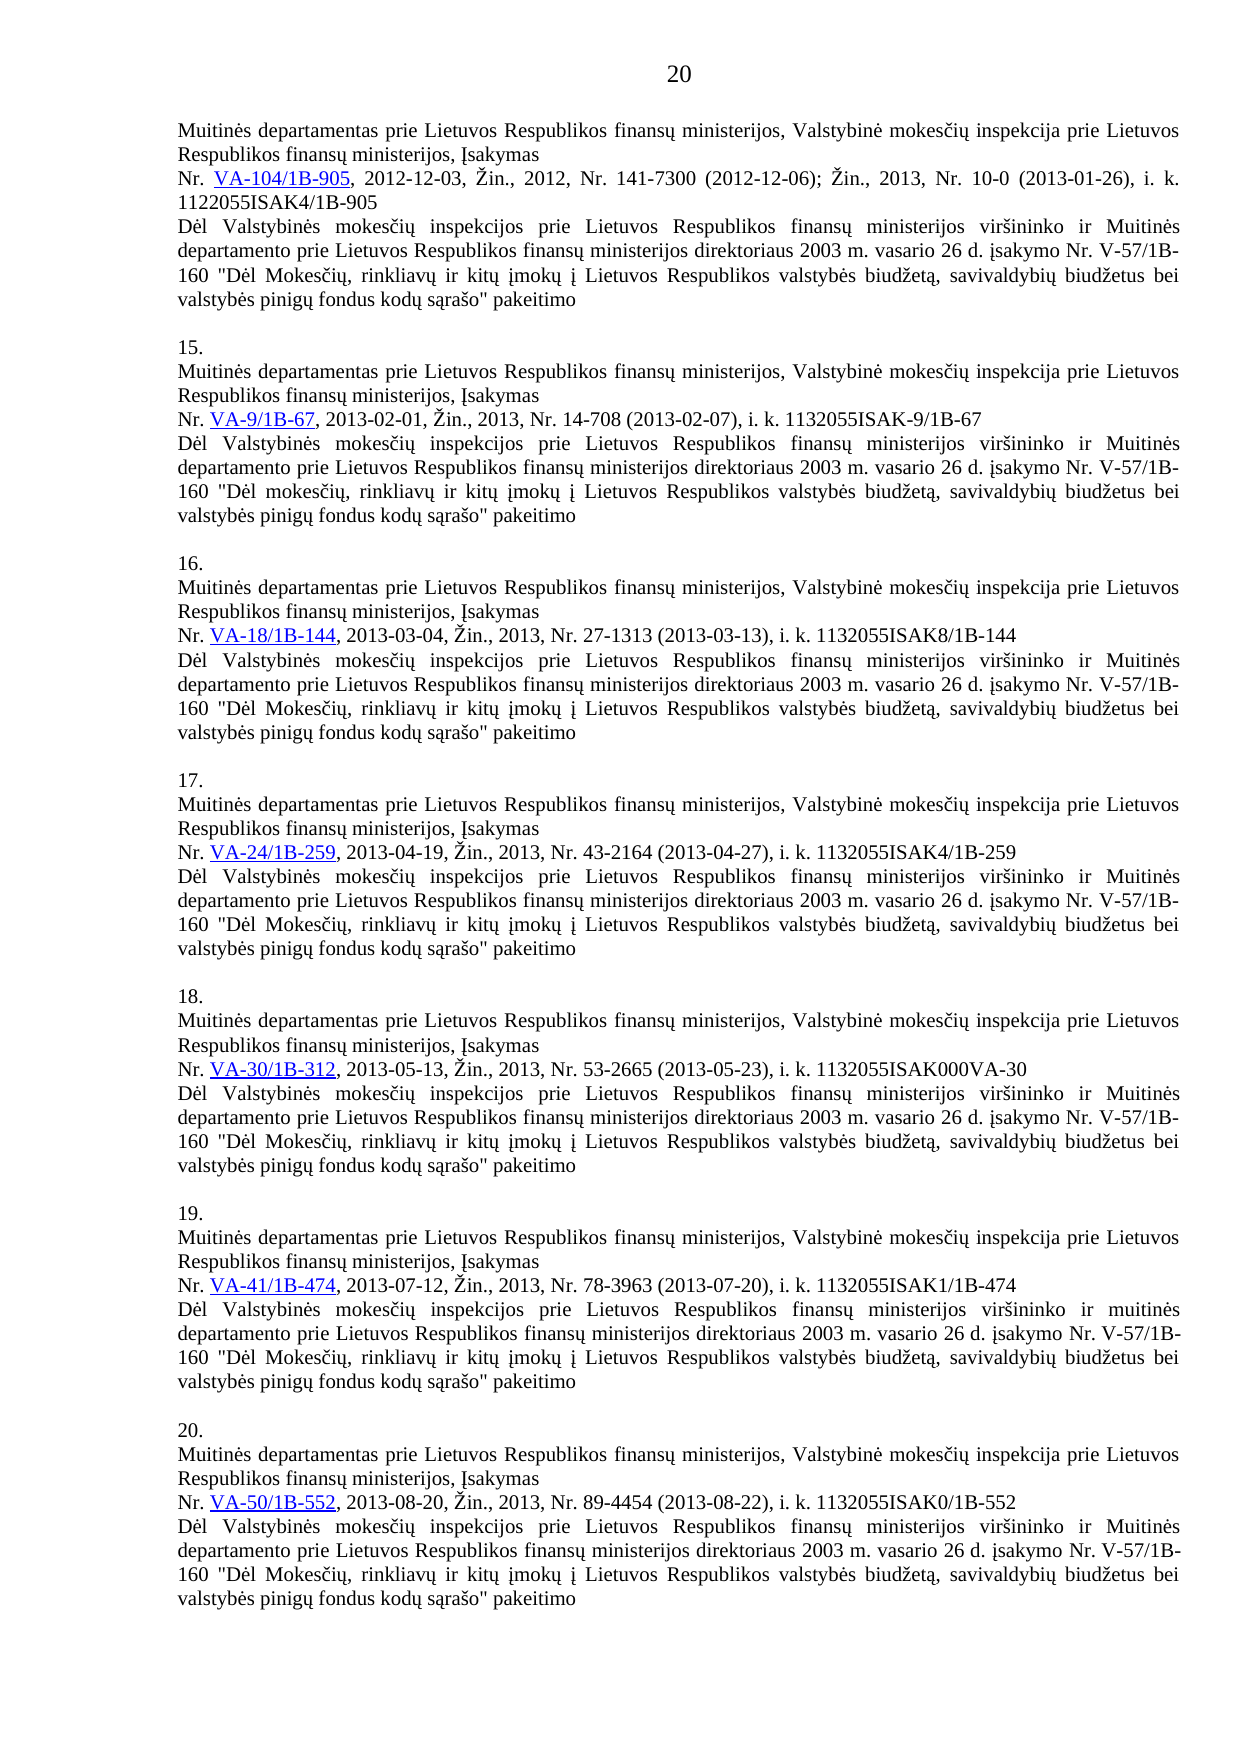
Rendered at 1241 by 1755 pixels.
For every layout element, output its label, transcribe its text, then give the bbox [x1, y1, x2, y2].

text 16. [177, 551, 1181, 575]
text Nr. VA-30/1B-312, 2013-05-13, Žin., 2013, Nr. 53-2665 (2013-05-23), i. k. 1132055ISAK000VA-30 [177, 1057, 1181, 1081]
text Muitinės departamentas prie Lietuvos Respublikos finansų ministerijos, Valstybinė mokesčių inspekcija prie Lietuvos Respublikos finansų ministerijos, Įsakymas [177, 792, 1181, 840]
text Dėl Valstybinės mokesčių inspekcijos prie Lietuvos Respublikos finansų ministerijos viršininko ir Muitinės departamento prie Lietuvos Respublikos finansų ministerijos direktoriaus 2003 m. vasario 26 d. įsakymo Nr. V-57/1B-160 "Dėl Mokesčių, rinkliavų ir kitų įmokų į Lietuvos Respublikos valstybės biudžetą, savivaldybių biudžetus bei valstybės pinigų fondus kodų sąrašo" pakeitimo [177, 1514, 1181, 1610]
text Nr. VA-24/1B-259, 2013-04-19, Žin., 2013, Nr. 43-2164 (2013-04-27), i. k. 1132055ISAK4/1B-259 [177, 840, 1181, 864]
text Dėl Valstybinės mokesčių inspekcijos prie Lietuvos Respublikos finansų ministerijos viršininko ir Muitinės departamento prie Lietuvos Respublikos finansų ministerijos direktoriaus 2003 m. vasario 26 d. įsakymo Nr. V-57/1B-160 "Dėl mokesčių, rinkliavų ir kitų įmokų į Lietuvos Respublikos valstybės biudžetą, savivaldybių biudžetus bei valstybės pinigų fondus kodų sąrašo" pakeitimo [177, 431, 1181, 527]
text 19. [177, 1201, 1181, 1225]
text Dėl Valstybinės mokesčių inspekcijos prie Lietuvos Respublikos finansų ministerijos viršininko ir Muitinės departamento prie Lietuvos Respublikos finansų ministerijos direktoriaus 2003 m. vasario 26 d. įsakymo Nr. V-57/1B-160 "Dėl Mokesčių, rinkliavų ir kitų įmokų į Lietuvos Respublikos valstybės biudžetą, savivaldybių biudžetus bei valstybės pinigų fondus kodų sąrašo" pakeitimo [177, 1081, 1181, 1177]
text 20. [177, 1417, 1181, 1442]
text Nr. VA-104/1B-905, 2012-12-03, Žin., 2012, Nr. 141-7300 (2012-12-06); Žin., 2013, Nr. 10-0 (2013-01-26), i. k. 1122055ISAK4/1B-905 [177, 166, 1181, 214]
text Nr. VA-50/1B-552, 2013-08-20, Žin., 2013, Nr. 89-4454 (2013-08-22), i. k. 1132055ISAK0/1B-552 [177, 1490, 1181, 1514]
text Nr. VA-18/1B-144, 2013-03-04, Žin., 2013, Nr. 27-1313 (2013-03-13), i. k. 1132055ISAK8/1B-144 [177, 623, 1181, 647]
text 17. [177, 768, 1181, 792]
text Dėl Valstybinės mokesčių inspekcijos prie Lietuvos Respublikos finansų ministerijos viršininko ir Muitinės departamento prie Lietuvos Respublikos finansų ministerijos direktoriaus 2003 m. vasario 26 d. įsakymo Nr. V-57/1B-160 "Dėl Mokesčių, rinkliavų ir kitų įmokų į Lietuvos Respublikos valstybės biudžetą, savivaldybių biudžetus bei valstybės pinigų fondus kodų sąrašo" pakeitimo [177, 214, 1181, 311]
text Muitinės departamentas prie Lietuvos Respublikos finansų ministerijos, Valstybinė mokesčių inspekcija prie Lietuvos Respublikos finansų ministerijos, Įsakymas [177, 1008, 1181, 1057]
text Dėl Valstybinės mokesčių inspekcijos prie Lietuvos Respublikos finansų ministerijos viršininko ir Muitinės departamento prie Lietuvos Respublikos finansų ministerijos direktoriaus 2003 m. vasario 26 d. įsakymo Nr. V-57/1B-160 "Dėl Mokesčių, rinkliavų ir kitų įmokų į Lietuvos Respublikos valstybės biudžetą, savivaldybių biudžetus bei valstybės pinigų fondus kodų sąrašo" pakeitimo [177, 864, 1181, 960]
text Muitinės departamentas prie Lietuvos Respublikos finansų ministerijos, Valstybinė mokesčių inspekcija prie Lietuvos Respublikos finansų ministerijos, Įsakymas [177, 575, 1181, 623]
text Muitinės departamentas prie Lietuvos Respublikos finansų ministerijos, Valstybinė mokesčių inspekcija prie Lietuvos Respublikos finansų ministerijos, Įsakymas [177, 359, 1181, 407]
text Dėl Valstybinės mokesčių inspekcijos prie Lietuvos Respublikos finansų ministerijos viršininko ir muitinės departamento prie Lietuvos Respublikos finansų ministerijos direktoriaus 2003 m. vasario 26 d. įsakymo Nr. V-57/1B-160 "Dėl Mokesčių, rinkliavų ir kitų įmokų į Lietuvos Respublikos valstybės biudžetą, savivaldybių biudžetus bei valstybės pinigų fondus kodų sąrašo" pakeitimo [177, 1297, 1181, 1393]
text Muitinės departamentas prie Lietuvos Respublikos finansų ministerijos, Valstybinė mokesčių inspekcija prie Lietuvos Respublikos finansų ministerijos, Įsakymas [177, 1442, 1181, 1490]
text Muitinės departamentas prie Lietuvos Respublikos finansų ministerijos, Valstybinė mokesčių inspekcija prie Lietuvos Respublikos finansų ministerijos, Įsakymas [177, 118, 1181, 166]
text Muitinės departamentas prie Lietuvos Respublikos finansų ministerijos, Valstybinė mokesčių inspekcija prie Lietuvos Respublikos finansų ministerijos, Įsakymas [177, 1225, 1181, 1273]
text Nr. VA-9/1B-67, 2013-02-01, Žin., 2013, Nr. 14-708 (2013-02-07), i. k. 1132055ISAK-9/1B-67 [177, 407, 1181, 431]
text Nr. VA-41/1B-474, 2013-07-12, Žin., 2013, Nr. 78-3963 (2013-07-20), i. k. 1132055ISAK1/1B-474 [177, 1273, 1181, 1297]
text 18. [177, 984, 1181, 1008]
text Dėl Valstybinės mokesčių inspekcijos prie Lietuvos Respublikos finansų ministerijos viršininko ir Muitinės departamento prie Lietuvos Respublikos finansų ministerijos direktoriaus 2003 m. vasario 26 d. įsakymo Nr. V-57/1B-160 "Dėl Mokesčių, rinkliavų ir kitų įmokų į Lietuvos Respublikos valstybės biudžetą, savivaldybių biudžetus bei valstybės pinigų fondus kodų sąrašo" pakeitimo [177, 647, 1181, 744]
text 15. [177, 335, 1181, 359]
